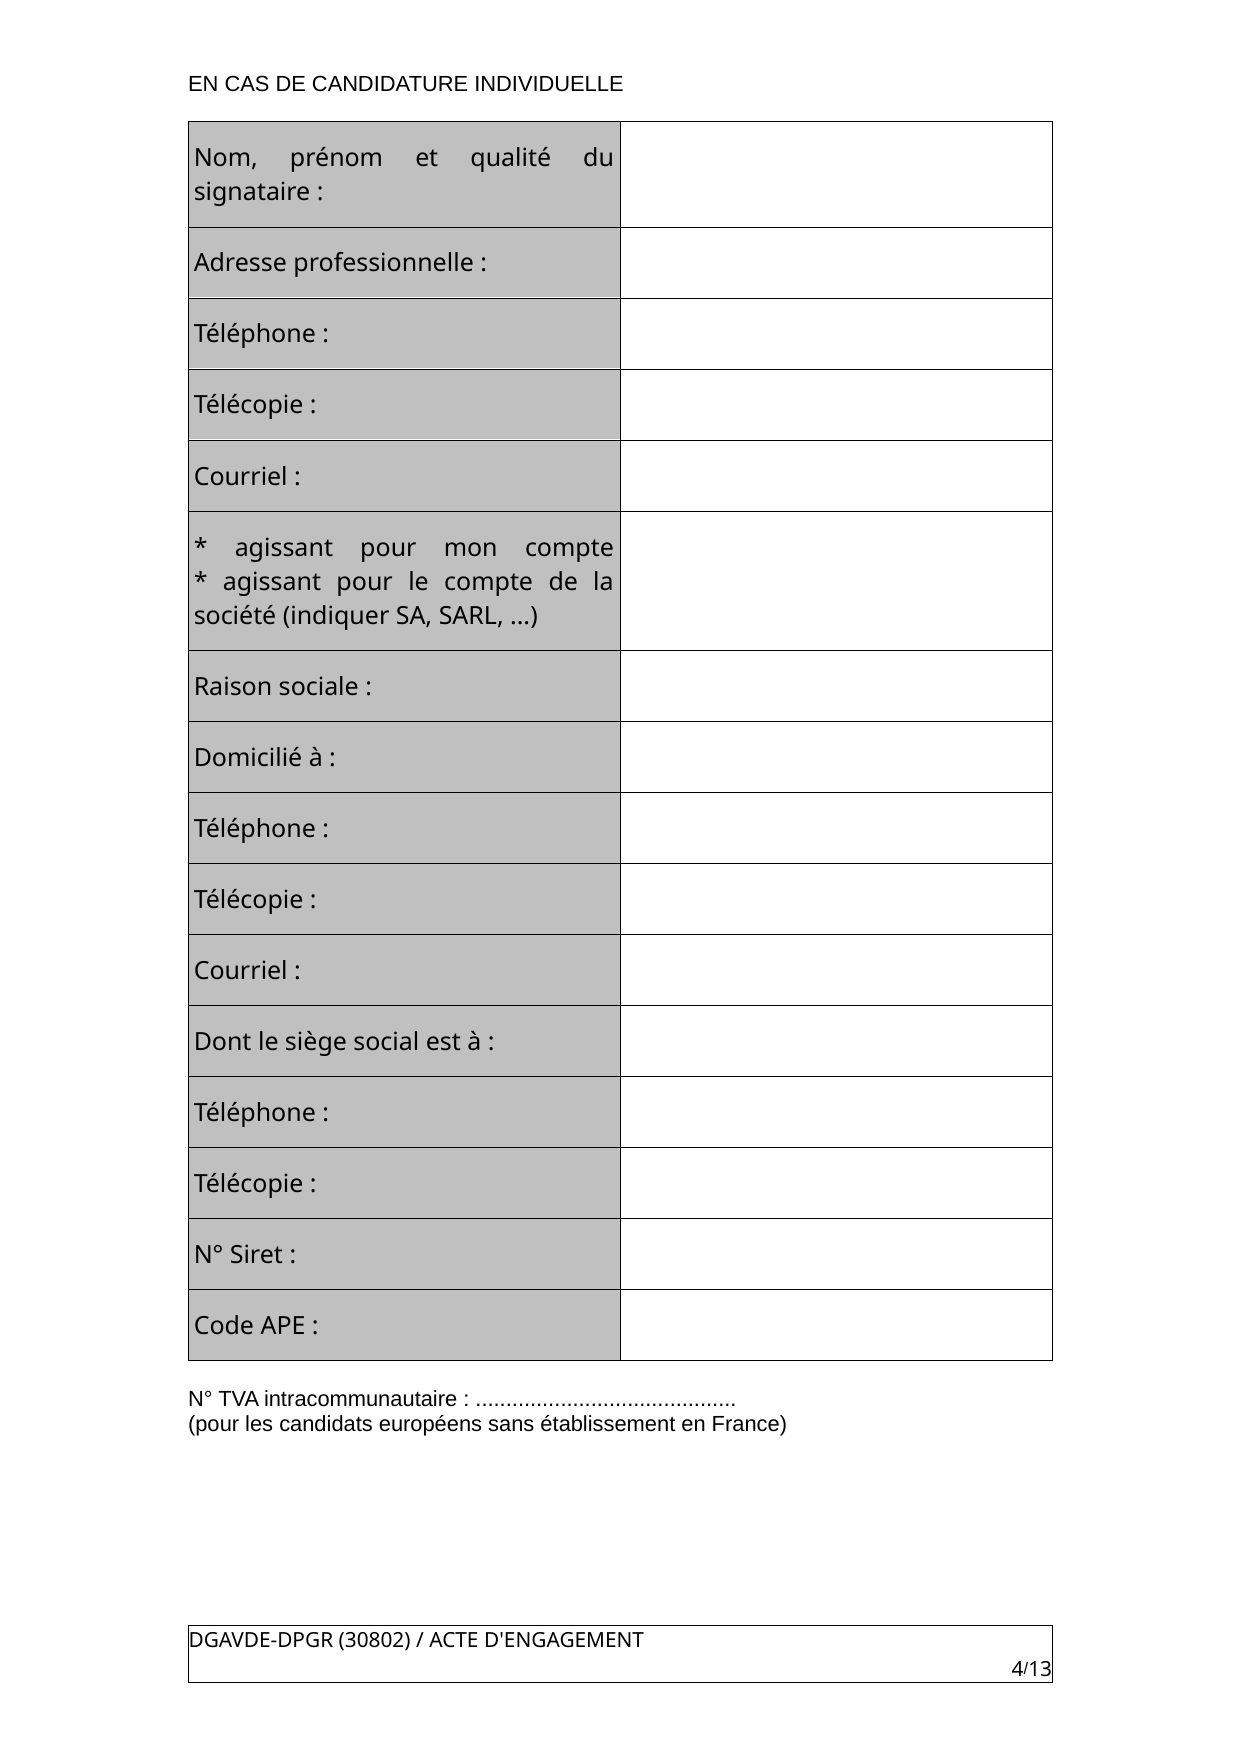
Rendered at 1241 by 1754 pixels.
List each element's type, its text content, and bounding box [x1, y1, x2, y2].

table_cell [621, 864, 1052, 934]
table_cell [621, 1148, 1052, 1218]
table_cell N° Siret : [189, 1219, 620, 1289]
table_cell [621, 935, 1052, 1005]
text (pour les candidats européens sans établissement en France) [188, 1411, 1052, 1436]
table_cell Domicilié à : [189, 722, 620, 792]
table_header [621, 122, 1052, 226]
text N° TVA intracommunautaire : ........................................... [188, 1386, 1052, 1411]
table_cell [621, 370, 1052, 439]
table_header Nom, prénom et qualité du signataire : [189, 122, 620, 226]
table_cell Adresse professionnelle : [189, 228, 620, 297]
text EN CAS DE CANDIDATURE INDIVIDUELLE [188, 71, 1052, 96]
table_cell Courriel : [189, 935, 620, 1005]
table_cell [621, 1219, 1052, 1289]
table_cell Dont le siège social est à : [189, 1006, 620, 1076]
table_cell Téléphone : [189, 1077, 620, 1147]
table_cell Téléphone : [189, 299, 620, 368]
table_cell [621, 793, 1052, 863]
table_cell [621, 512, 1052, 650]
table_cell [621, 722, 1052, 792]
table_cell [621, 1077, 1052, 1147]
table_cell [621, 228, 1052, 297]
table_cell [621, 1290, 1052, 1360]
table_cell Télécopie : [189, 864, 620, 934]
table_cell Code APE : [189, 1290, 620, 1360]
table_cell Courriel : [189, 441, 620, 511]
table_cell [621, 441, 1052, 511]
table_cell Téléphone : [189, 793, 620, 863]
table_cell * agissant pour mon compte * agissant pour le compte de la société (indiquer SA, SARL, ...) [189, 512, 620, 650]
table_cell [621, 299, 1052, 368]
table_cell Raison sociale : [189, 651, 620, 721]
table_cell Télécopie : [189, 1148, 620, 1218]
table_cell [621, 1006, 1052, 1076]
table_cell Télécopie : [189, 370, 620, 439]
table_cell [621, 651, 1052, 721]
